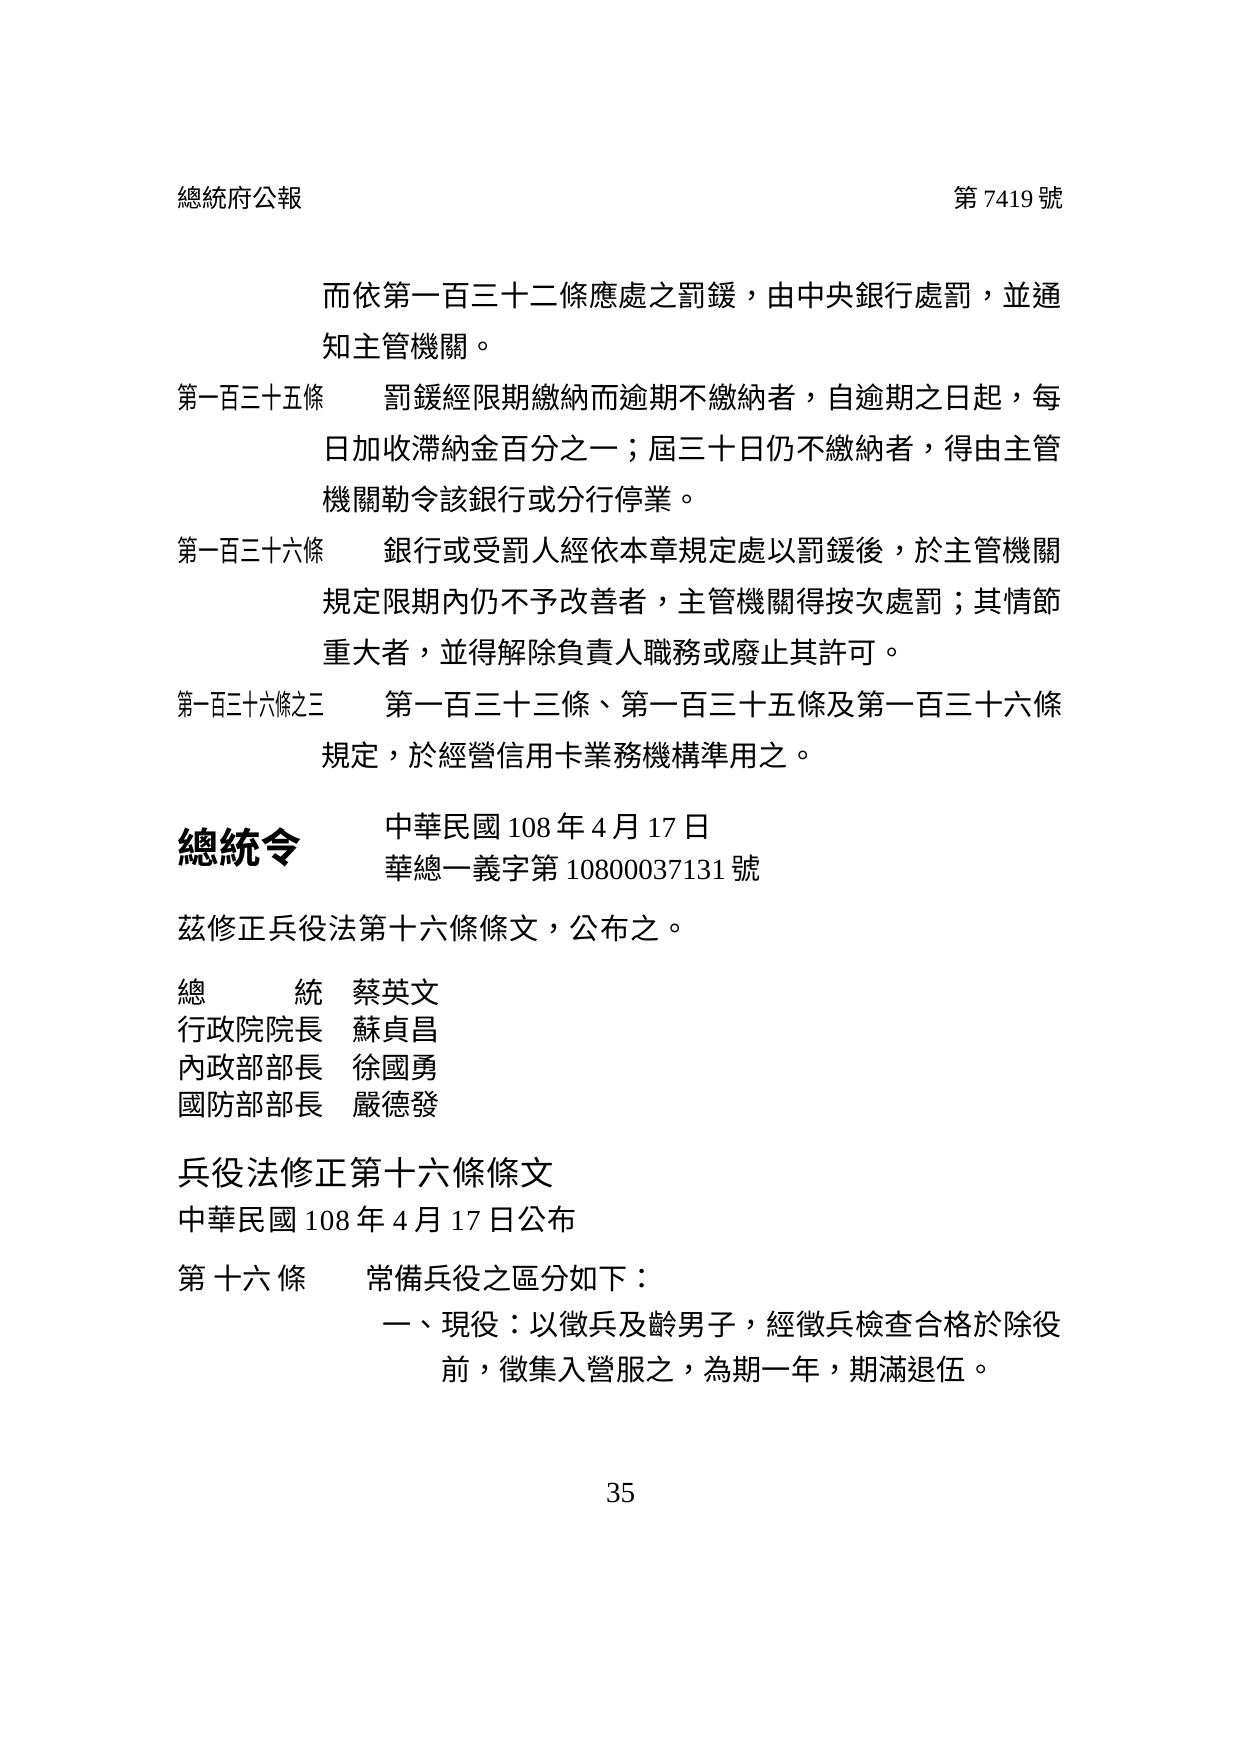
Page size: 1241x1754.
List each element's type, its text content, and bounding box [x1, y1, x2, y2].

text 一、 現役：以徵兵及齡男子，經徵兵檢查合格於除役前，徵集入營服之，為期一年，期滿退伍。 [382, 1298, 1063, 1390]
text 兵役法修正第十六條條文 [177, 1148, 1063, 1194]
text 第 十六 條 常備兵役之區分如下： [177, 1252, 1063, 1298]
text 中華民國108年4月17日公布 [177, 1194, 1063, 1240]
text 第一百三十六條之三 第一百三十三條、第一百三十五條及第一百三十六條規定，於經營信用卡業務機構準用之。 [177, 674, 1063, 776]
table_header 總統令 [174, 801, 381, 890]
text 而依第一百三十二條應處之罰鍰，由中央銀行處罰，並通知主管機關。 [177, 266, 1063, 368]
text 總 統 蔡英文 行政院院長 蘇貞昌 內政部部長 徐國勇 國防部部長 嚴德發 [177, 973, 1063, 1123]
text 茲修正兵役法第十六條條文，公布之。 [177, 902, 1063, 948]
text 第一百三十五條 罰鍰經限期繳納而逾期不繳納者，自逾期之日起，每日加收滯納金百分之一；屆三十日仍不繳納者，得由主管機關勒令該銀行或分行停業。 [177, 368, 1063, 521]
text 第一百三十六條 銀行或受罰人經依本章規定處以罰鍰後，於主管機關規定限期內仍不予改善者，主管機關得按次處罰；其情節重大者，並得解除負責人職務或廢止其許可。 [177, 521, 1063, 674]
table_header 中華民國108年4月17日 華總一義字第10800037131號 [381, 801, 877, 890]
